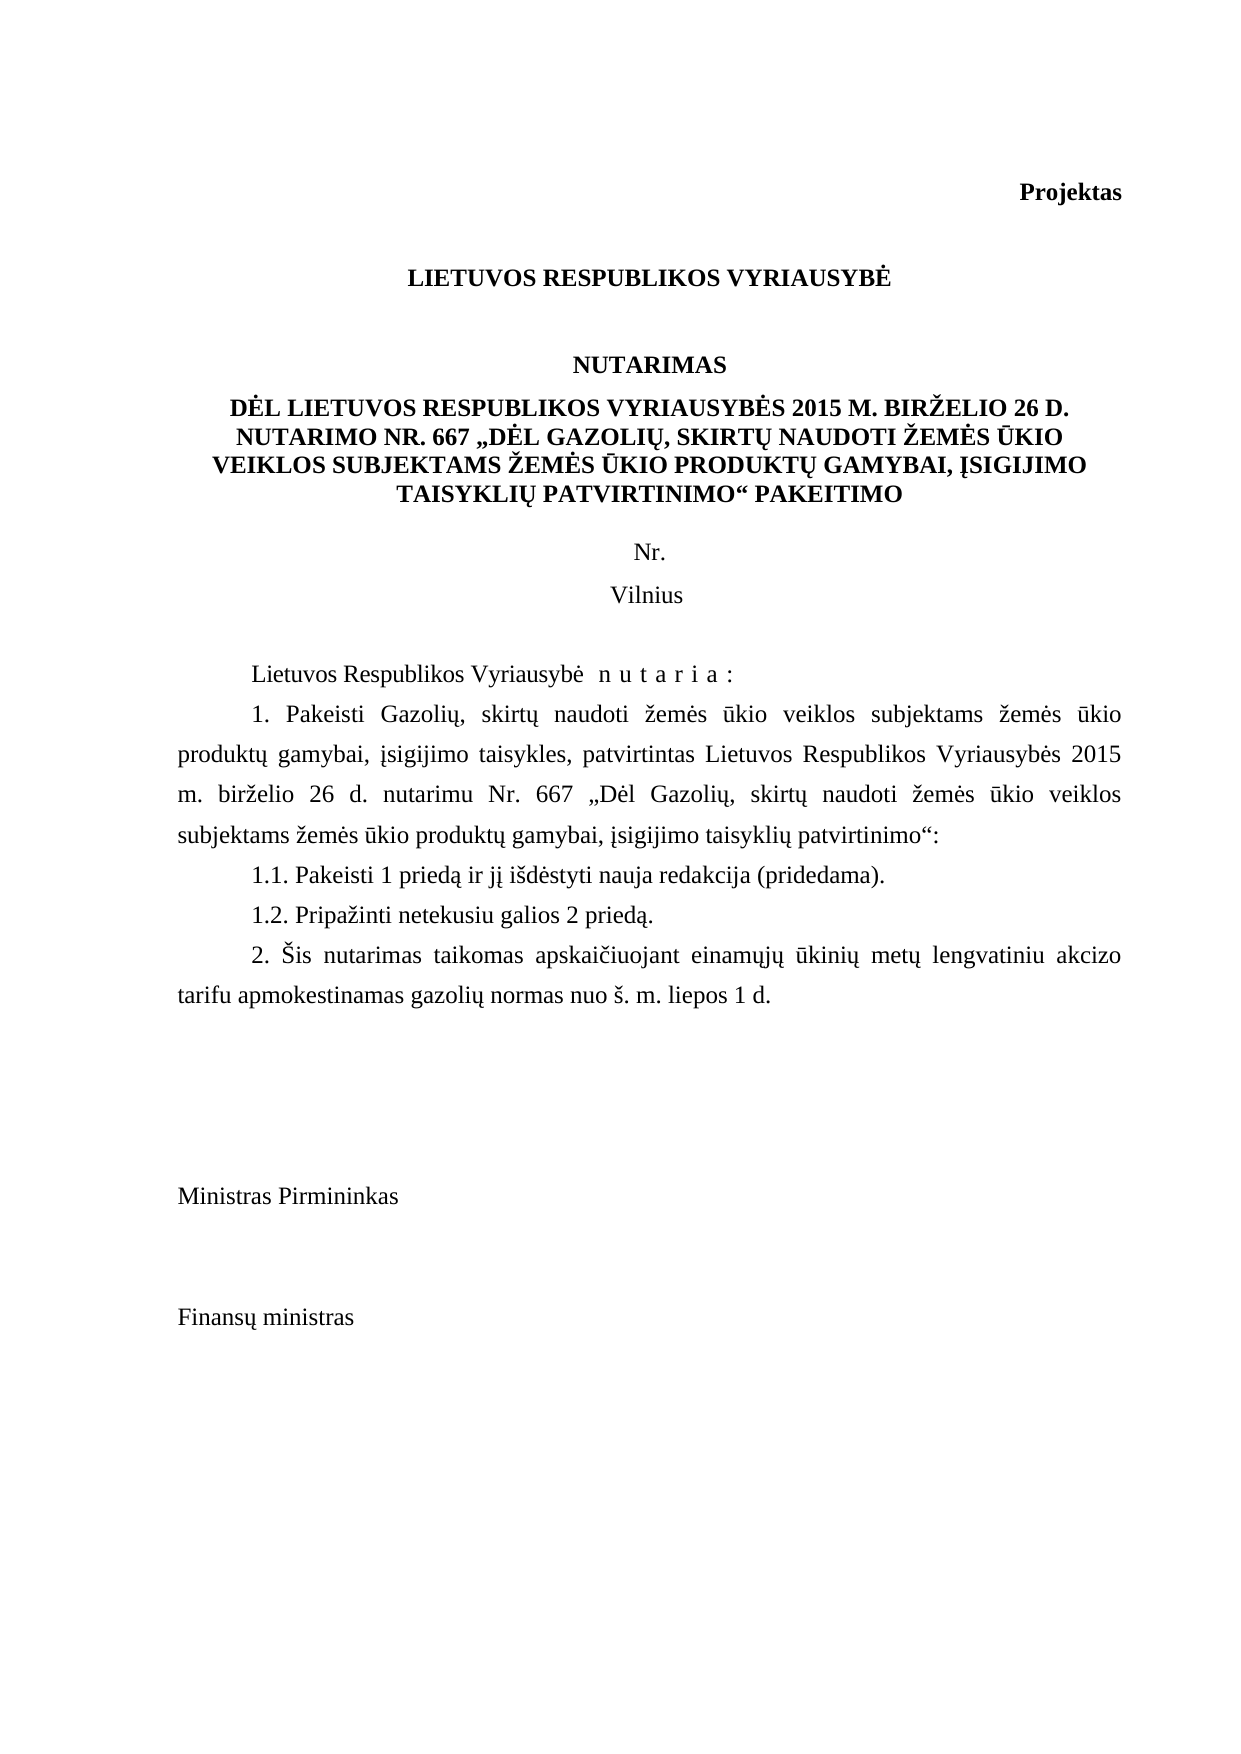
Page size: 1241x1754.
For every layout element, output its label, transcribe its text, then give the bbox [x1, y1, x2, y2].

text Ministras Pirmininkas [177, 1181, 1122, 1210]
text LIETUVOS RESPUBLIKOS VYRIAUSYBĖ [177, 263, 1122, 292]
text NUTARIMAS [177, 350, 1122, 378]
text Projektas [177, 177, 1122, 206]
text Vilnius [177, 580, 1122, 608]
text Nr. [177, 537, 1122, 565]
text 1. Pakeisti Gazolių, skirtų naudoti žemės ūkio veiklos subjektams žemės ūkio produktų gamybai, įsigijimo taisykles, patvirtintas Lietuvos Respublikos Vyriausybės 2015 m. birželio 26 d. nutarimu Nr. 667 „Dėl Gazolių, skirtų naudoti žemės ūkio veiklos subjektams žemės ūkio produktų gamybai, įsigijimo taisyklių patvirtinimo“: [177, 699, 1122, 848]
text Finansų ministras [177, 1302, 1122, 1331]
text DĖL LIETUVOS RESPUBLIKOS VYRIAUSYBĖS 2015 M. BIRŽELIO 26 D. NUTARIMO NR. 667 „DĖL GAZOLIŲ, SKIRTŲ NAUDOTI ŽEMĖS ŪKIO VEIKLOS SUBJEKTAMS ŽEMĖS ŪKIO PRODUKTŲ GAMYBAI, ĮSIGIJIMO TAISYKLIŲ PATVIRTINIMO“ PAKEITIMO [177, 393, 1122, 508]
text 2. Šis nutarimas taikomas apskaičiuojant einamųjų ūkinių metų lengvatiniu akcizo tarifu apmokestinamas gazolių normas nuo š. m. liepos 1 d. [177, 940, 1122, 1009]
text 1.1. Pakeisti 1 priedą ir jį išdėstyti nauja redakcija (pridedama). [177, 860, 1122, 889]
text 1.2. Pripažinti netekusiu galios 2 priedą. [177, 900, 1122, 929]
text Lietuvos Respublikos Vyriausybė nutaria: [177, 659, 1122, 688]
